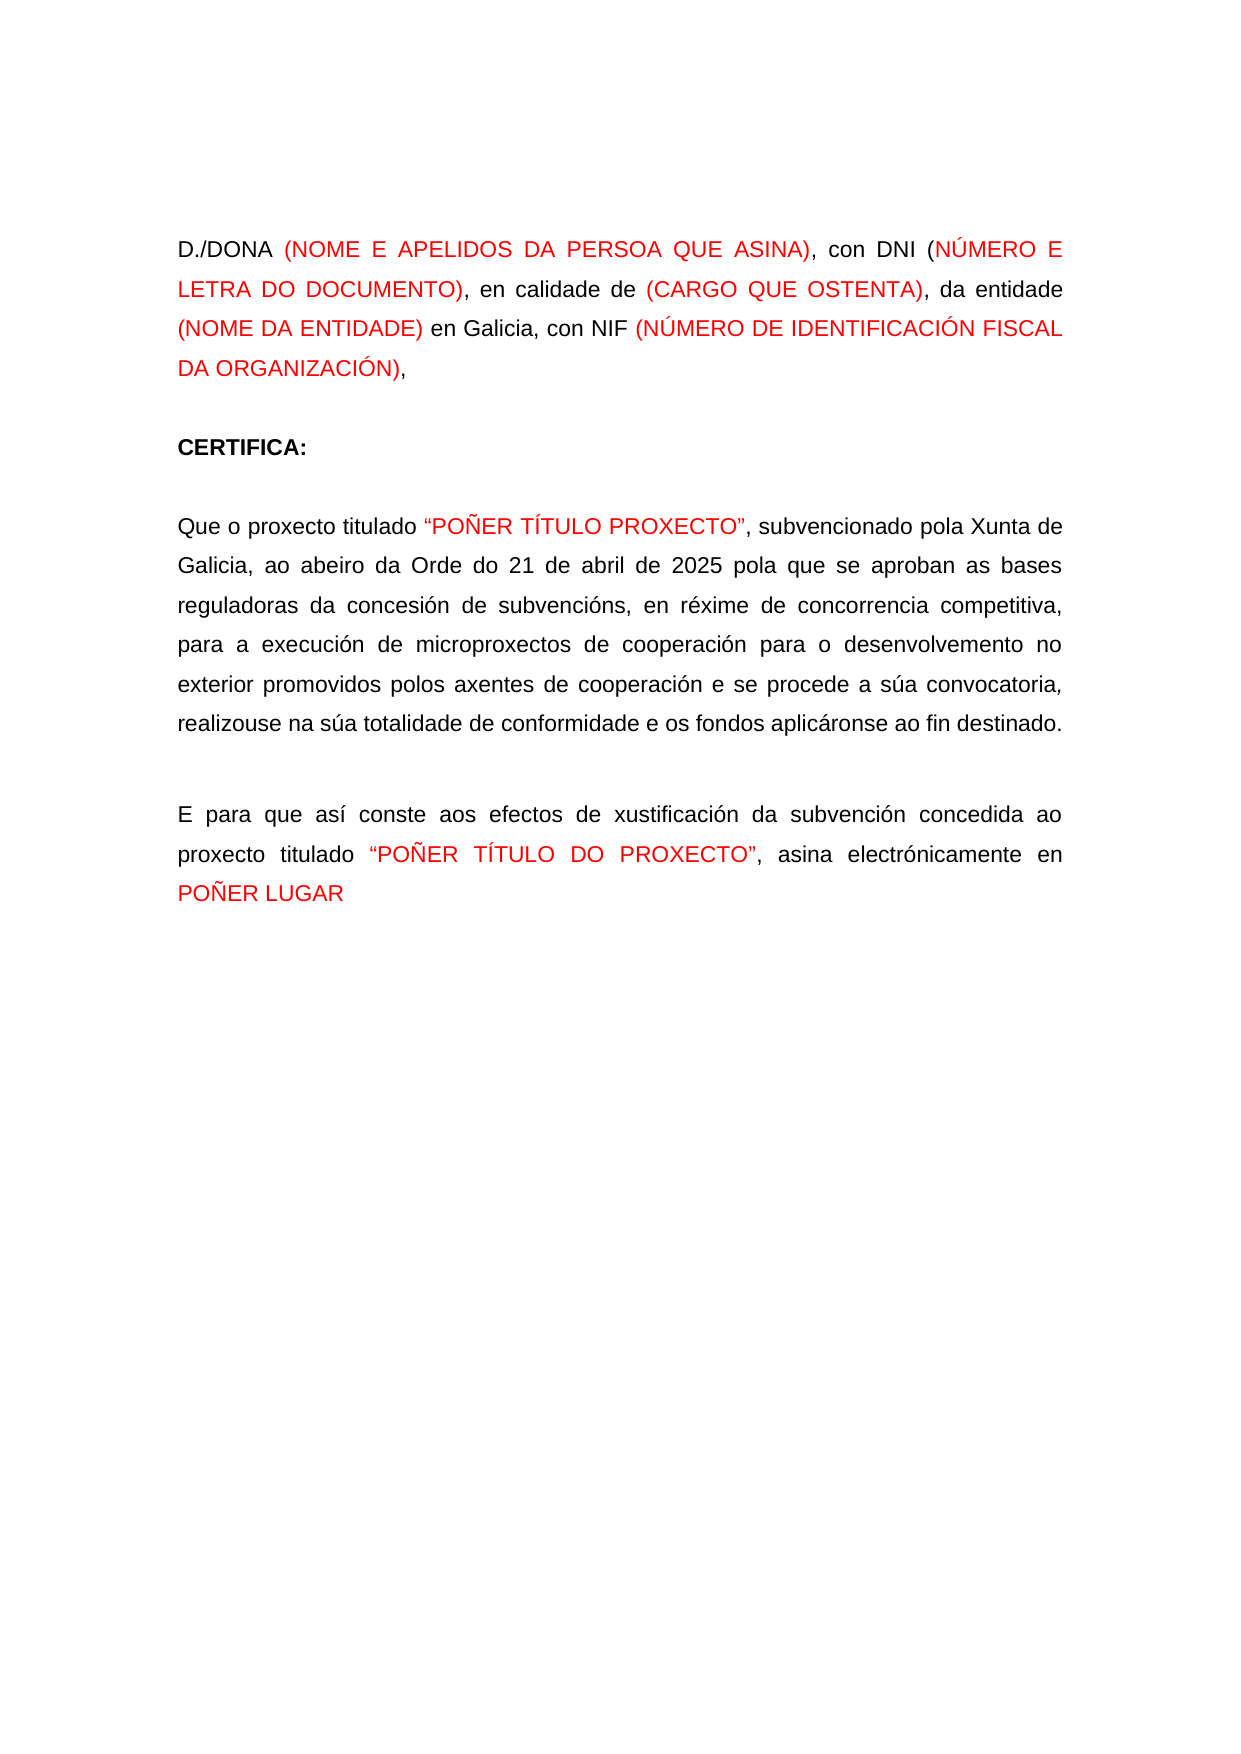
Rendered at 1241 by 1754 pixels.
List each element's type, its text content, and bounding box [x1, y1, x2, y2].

text CERTIFICA: [177, 434, 1063, 460]
text Que o proxecto titulado “POÑER TÍTULO PROXECTO”, subvencionado pola Xunta de Galicia, ao abeiro da Orde do 21 de abril de 2025 pola que se aproban as bases reguladoras da concesión de subvencións, en réxime de concorrencia competitiva, para a execución de microproxectos de cooperación para o desenvolvemento no exterior promovidos polos axentes de cooperación e se procede a súa convocatoria, realizouse na súa totalidade de conformidade e os fondos aplicáronse ao fin destinado. [177, 513, 1063, 736]
text E para que así conste aos efectos de xustificación da subvención concedida ao proxecto titulado “POÑER TÍTULO DO PROXECTO”, asina electrónicamente en POÑER LUGAR [177, 801, 1063, 907]
text D./DONA (NOME E APELIDOS DA PERSOA QUE ASINA), con DNI (NÚMERO E LETRA DO DOCUMENTO), en calidade de (CARGO QUE OSTENTA), da entidade (NOME DA ENTIDADE) en Galicia, con NIF (NÚMERO DE IDENTIFICACIÓN FISCAL DA ORGANIZACIÓN), [177, 236, 1063, 381]
